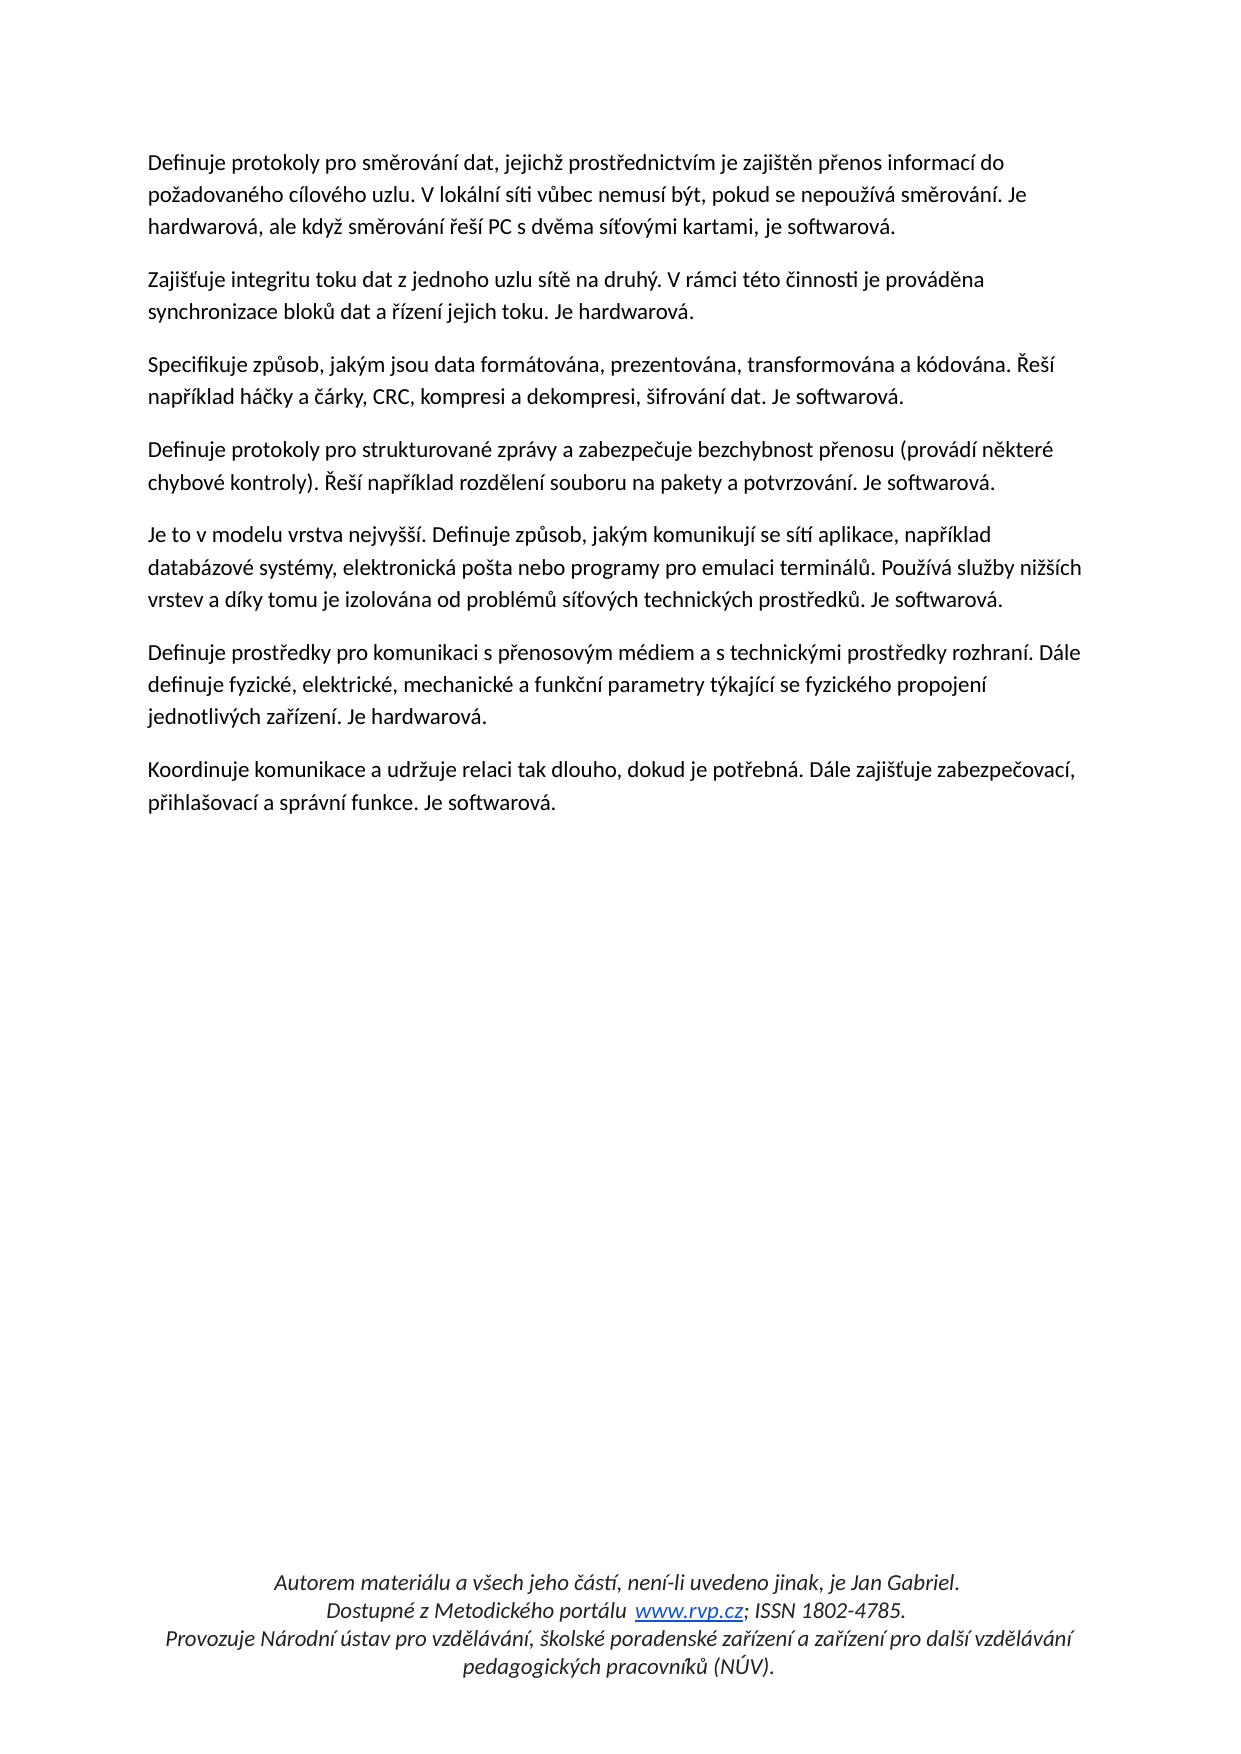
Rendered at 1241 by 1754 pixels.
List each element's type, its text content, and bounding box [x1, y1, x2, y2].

text Zajišťuje integritu toku dat z jednoho uzlu sítě na druhý. V rámci této činnosti je prováděna synchronizace bloků dat a řízení jejich toku. Je hardwarová. [148, 265, 1093, 325]
text Specifikuje způsob, jakým jsou data formátována, prezentována, transformována a kódována. Řeší například háčky a čárky, CRC, kompresi a dekompresi, šifrování dat. Je softwarová. [148, 350, 1093, 410]
text Definuje prostředky pro komunikaci s přenosovým médiem a s technickými prostředky rozhraní. Dále definuje fyzické, elektrické, mechanické a funkční parametry týkající se fyzického propojení jednotlivých zařízení. Je hardwarová. [148, 638, 1093, 730]
text Koordinuje komunikace a udržuje relaci tak dlouho, dokud je potřebná. Dále zajišťuje zabezpečovací, přihlašovací a správní funkce. Je softwarová. [148, 755, 1093, 816]
text Je to v modelu vrstva nejvyšší. Definuje způsob, jakým komunikují se sítí aplikace, například databázové systémy, elektronická pošta nebo programy pro emulaci terminálů. Používá služby nižších vrstev a díky tomu je izolována od problémů síťových technických prostředků. Je softwarová. [148, 521, 1093, 613]
text Definuje protokoly pro strukturované zprávy a zabezpečuje bezchybnost přenosu (provádí některé chybové kontroly). Řeší například rozdělení souboru na pakety a potvrzování. Je softwarová. [148, 435, 1093, 496]
text Definuje protokoly pro směrování dat, jejichž prostřednictvím je zajištěn přenos informací do požadovaného cílového uzlu. V lokální síti vůbec nemusí být, pokud se nepoužívá směrování. Je hardwarová, ale když směrování řeší PC s dvěma síťovými kartami, je softwarová. [148, 148, 1093, 240]
